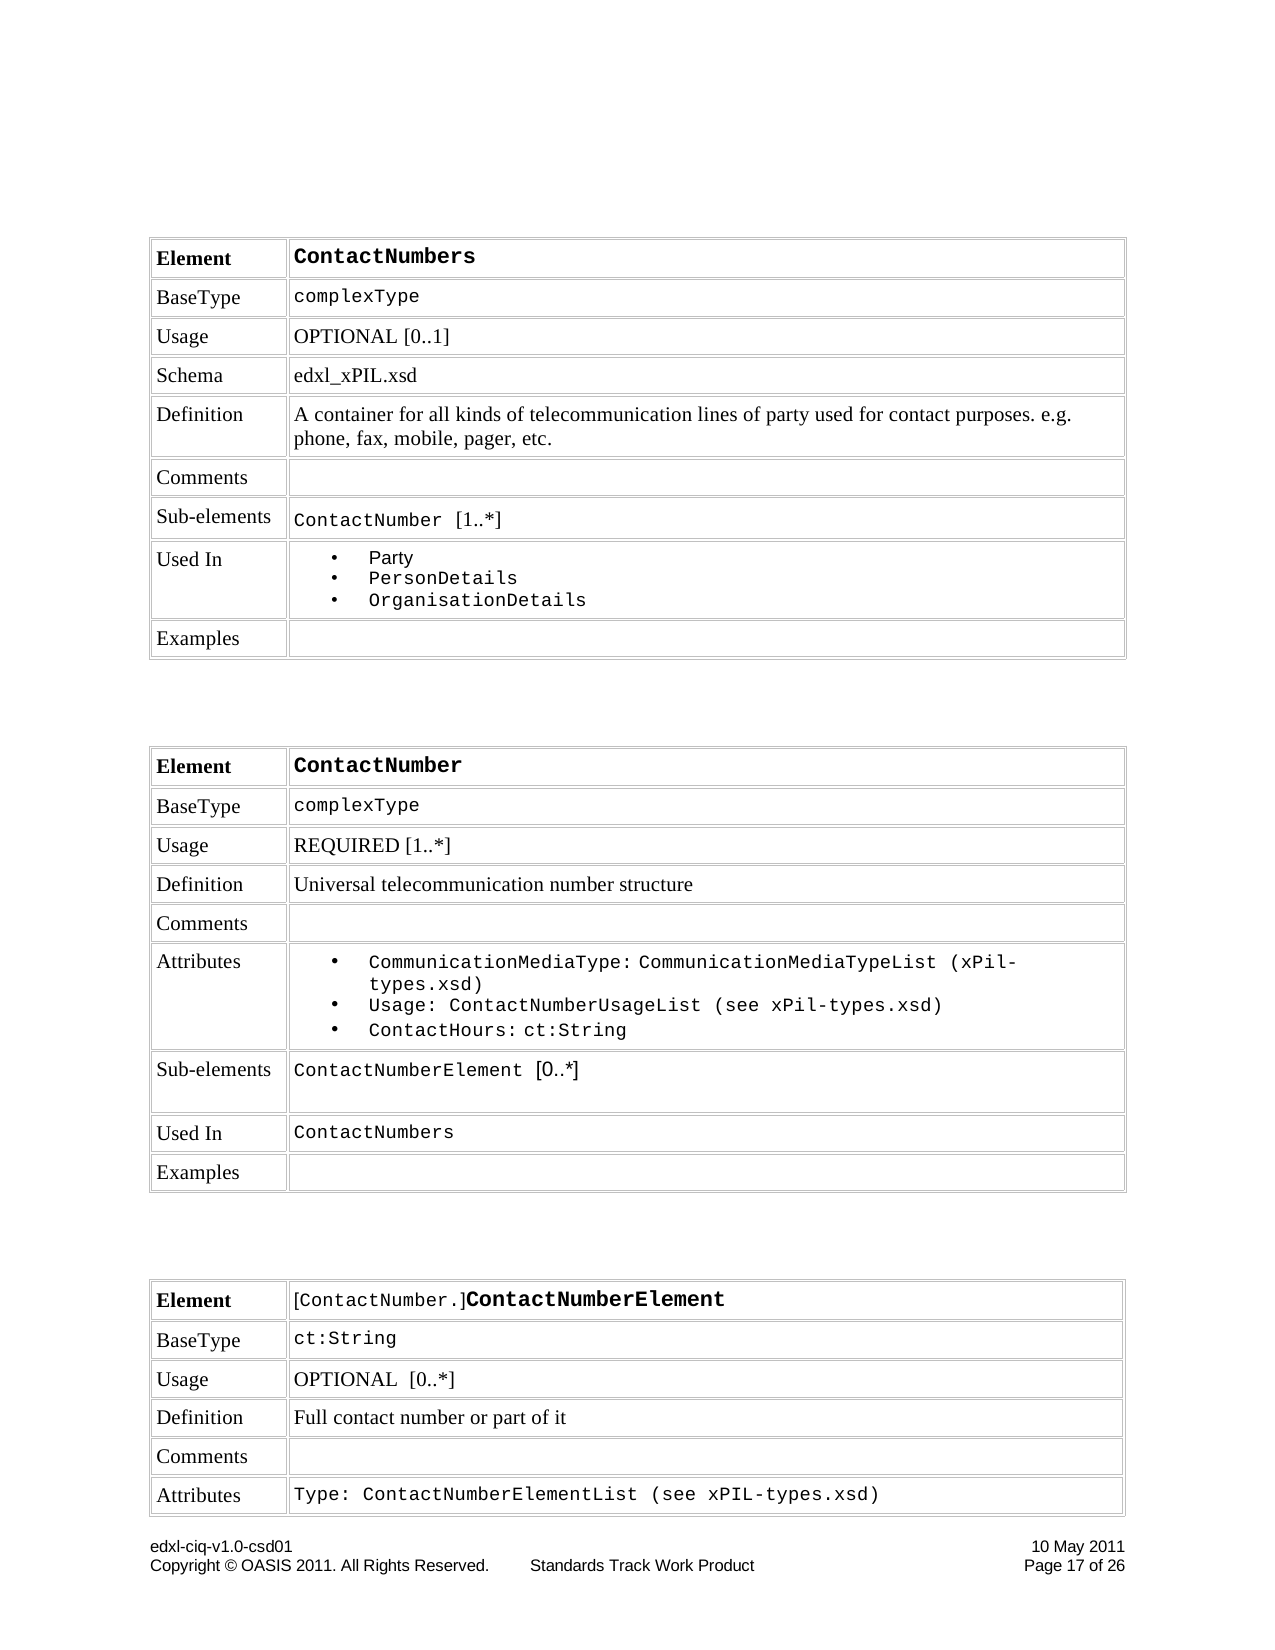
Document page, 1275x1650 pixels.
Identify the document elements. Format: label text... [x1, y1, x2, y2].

table_header Element [152, 1282, 286, 1319]
table_cell ContactNumber [1..*] [290, 498, 1124, 538]
table_cell Examples [152, 1155, 286, 1190]
table_cell complexType [290, 280, 1124, 316]
table_cell BaseType [152, 1322, 286, 1358]
table_cell Party PersonDetails OrganisationDetails [290, 542, 1124, 618]
table_cell Used In [152, 542, 286, 618]
table_cell [290, 621, 1124, 656]
table_cell ContactNumberElement [0..*] [290, 1052, 1124, 1112]
table_cell ContactNumbers [290, 1116, 1124, 1151]
table_header [ContactNumber.]ContactNumberElement [290, 1282, 1122, 1319]
table_cell Used In [152, 1116, 286, 1151]
table_header Element [152, 749, 286, 785]
table_cell CommunicationMediaType: CommunicationMediaTypeList (xPil-types.xsd) Usage: ContactNumberUsageList (see xPil-types.xsd) ContactHours: ct:String [290, 944, 1124, 1048]
table_cell Sub-elements [152, 498, 286, 538]
table_cell Attributes [152, 1478, 286, 1513]
table_cell Type: ContactNumberElementList (see xPIL-types.xsd) [290, 1478, 1122, 1513]
table_cell Comments [152, 460, 286, 495]
table_cell Usage [152, 828, 286, 863]
table_cell REQUIRED [1..*] [290, 828, 1124, 863]
table_cell [290, 1439, 1122, 1474]
table_cell Comments [152, 905, 286, 941]
table_cell [290, 905, 1124, 941]
table_header Element [152, 240, 286, 277]
table_header ContactNumbers [290, 240, 1124, 277]
table_cell Definition [152, 866, 286, 902]
table_cell A container for all kinds of telecommunication lines of party used for contact purposes. e.g. phone, fax, mobile, pager, etc. [290, 397, 1124, 456]
table_cell [290, 1155, 1124, 1190]
table_cell BaseType [152, 280, 286, 316]
table_header ContactNumber [290, 749, 1124, 785]
table_cell Full contact number or part of it [290, 1400, 1122, 1436]
table_cell edxl_xPIL.xsd [290, 358, 1124, 393]
table_cell OPTIONAL [0..*] [290, 1361, 1122, 1397]
table_cell Examples [152, 621, 286, 656]
table_cell complexType [290, 789, 1124, 824]
table_cell BaseType [152, 789, 286, 824]
table_cell Definition [152, 1400, 286, 1436]
table_cell [290, 460, 1124, 495]
table_cell Sub-elements [152, 1052, 286, 1112]
table_cell Comments [152, 1439, 286, 1474]
table_cell Universal telecommunication number structure [290, 866, 1124, 902]
table_cell Schema [152, 358, 286, 393]
table_cell OPTIONAL [0..1] [290, 319, 1124, 354]
table_cell Attributes [152, 944, 286, 1048]
table_cell Usage [152, 1361, 286, 1397]
table_cell Definition [152, 397, 286, 456]
table_cell ct:String [290, 1322, 1122, 1358]
table_cell Usage [152, 319, 286, 354]
